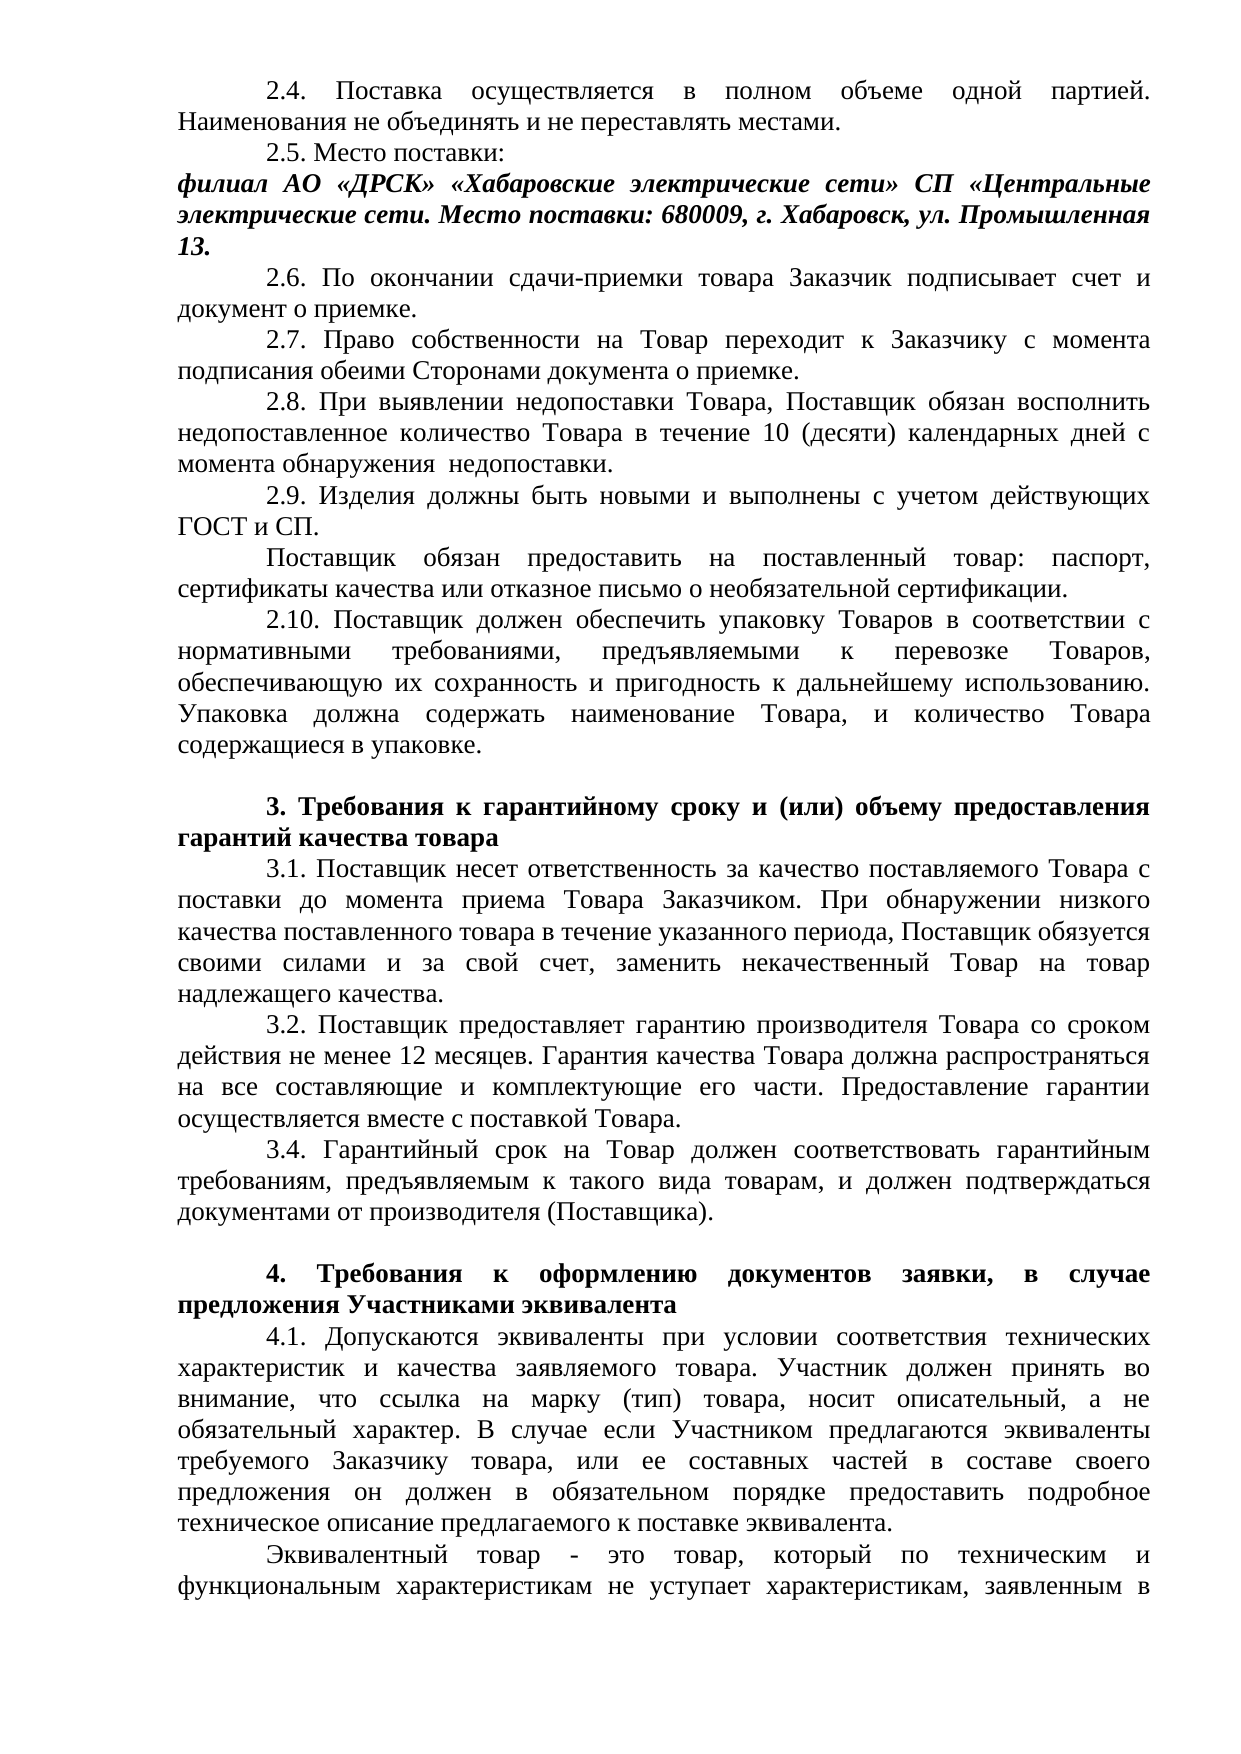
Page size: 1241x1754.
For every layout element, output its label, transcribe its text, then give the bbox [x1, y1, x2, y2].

text Поставщик обязан предоставить на поставленный товар: паспорт, сертификаты качества или отказное письмо о необязательной сертификации. [177, 541, 1152, 603]
text 2.5. Место поставки: [177, 136, 1152, 167]
text Эквивалентный товар - это товар, который по техническим и функциональным характеристикам не уступает характеристикам, заявленным в [177, 1538, 1152, 1600]
text 4. Требования к оформлению документов заявки, в случае предложения Участниками эквивалента [177, 1257, 1152, 1320]
text 3.4. Гарантийный срок на Товар должен соответствовать гарантийным требованиям, предъявляемым к такого вида товарам, и должен подтверждаться документами от производителя (Поставщика). [177, 1133, 1152, 1226]
text 3.1. Поставщик несет ответственность за качество поставляемого Товара с поставки до момента приема Товара Заказчиком. При обнаружении низкого качества поставленного товара в течение указанного периода, Поставщик обязуется своими силами и за свой счет, заменить некачественный Товар на товар надлежащего качества. [177, 852, 1152, 1008]
text филиал АО «ДРСК» «Хабаровские электрические сети» СП «Центральные электрические сети. Место поставки: 680009, г. Хабаровск, ул. Промышленная 13. [177, 167, 1152, 261]
text 2.9. Изделия должны быть новыми и выполнены с учетом действующих ГОСТ и СП. [177, 479, 1152, 541]
text 2.10. Поставщик должен обеспечить упаковку Товаров в соответствии с нормативными требованиями, предъявляемыми к перевозке Товаров, обеспечивающую их сохранность и пригодность к дальнейшему использованию. Упаковка должна содержать наименование Товара, и количество Товара содержащиеся в упаковке. [177, 603, 1152, 759]
text 2.8. При выявлении недопоставки Товара, Поставщик обязан восполнить недопоставленное количество Товара в течение 10 (десяти) календарных дней с момента обнаружения недопоставки. [177, 385, 1152, 479]
text 2.6. По окончании сдачи-приемки товара Заказчик подписывает счет и документ о приемке. [177, 261, 1152, 323]
text 4.1. Допускаются эквиваленты при условии соответствия технических характеристик и качества заявляемого товара. Участник должен принять во внимание, что ссылка на марку (тип) товара, носит описательный, а не обязательный характер. В случае если Участником предлагаются эквиваленты требуемого Заказчику товара, или ее составных частей в составе своего предложения он должен в обязательном порядке предоставить подробное техническое описание предлагаемого к поставке эквивалента. [177, 1320, 1152, 1538]
text 3. Требования к гарантийному сроку и (или) объему предоставления гарантий качества товара [177, 790, 1152, 852]
text 3.2. Поставщик предоставляет гарантию производителя Товара со сроком действия не менее 12 месяцев. Гарантия качества Товара должна распространяться на все составляющие и комплектующие его части. Предоставление гарантии осуществляется вместе с поставкой Товара. [177, 1008, 1152, 1133]
text 2.4. Поставка осуществляется в полном объеме одной партией. Наименования не объединять и не переставлять местами. [177, 74, 1152, 136]
text 2.7. Право собственности на Товар переходит к Заказчику с момента подписания обеими Сторонами документа о приемке. [177, 323, 1152, 385]
